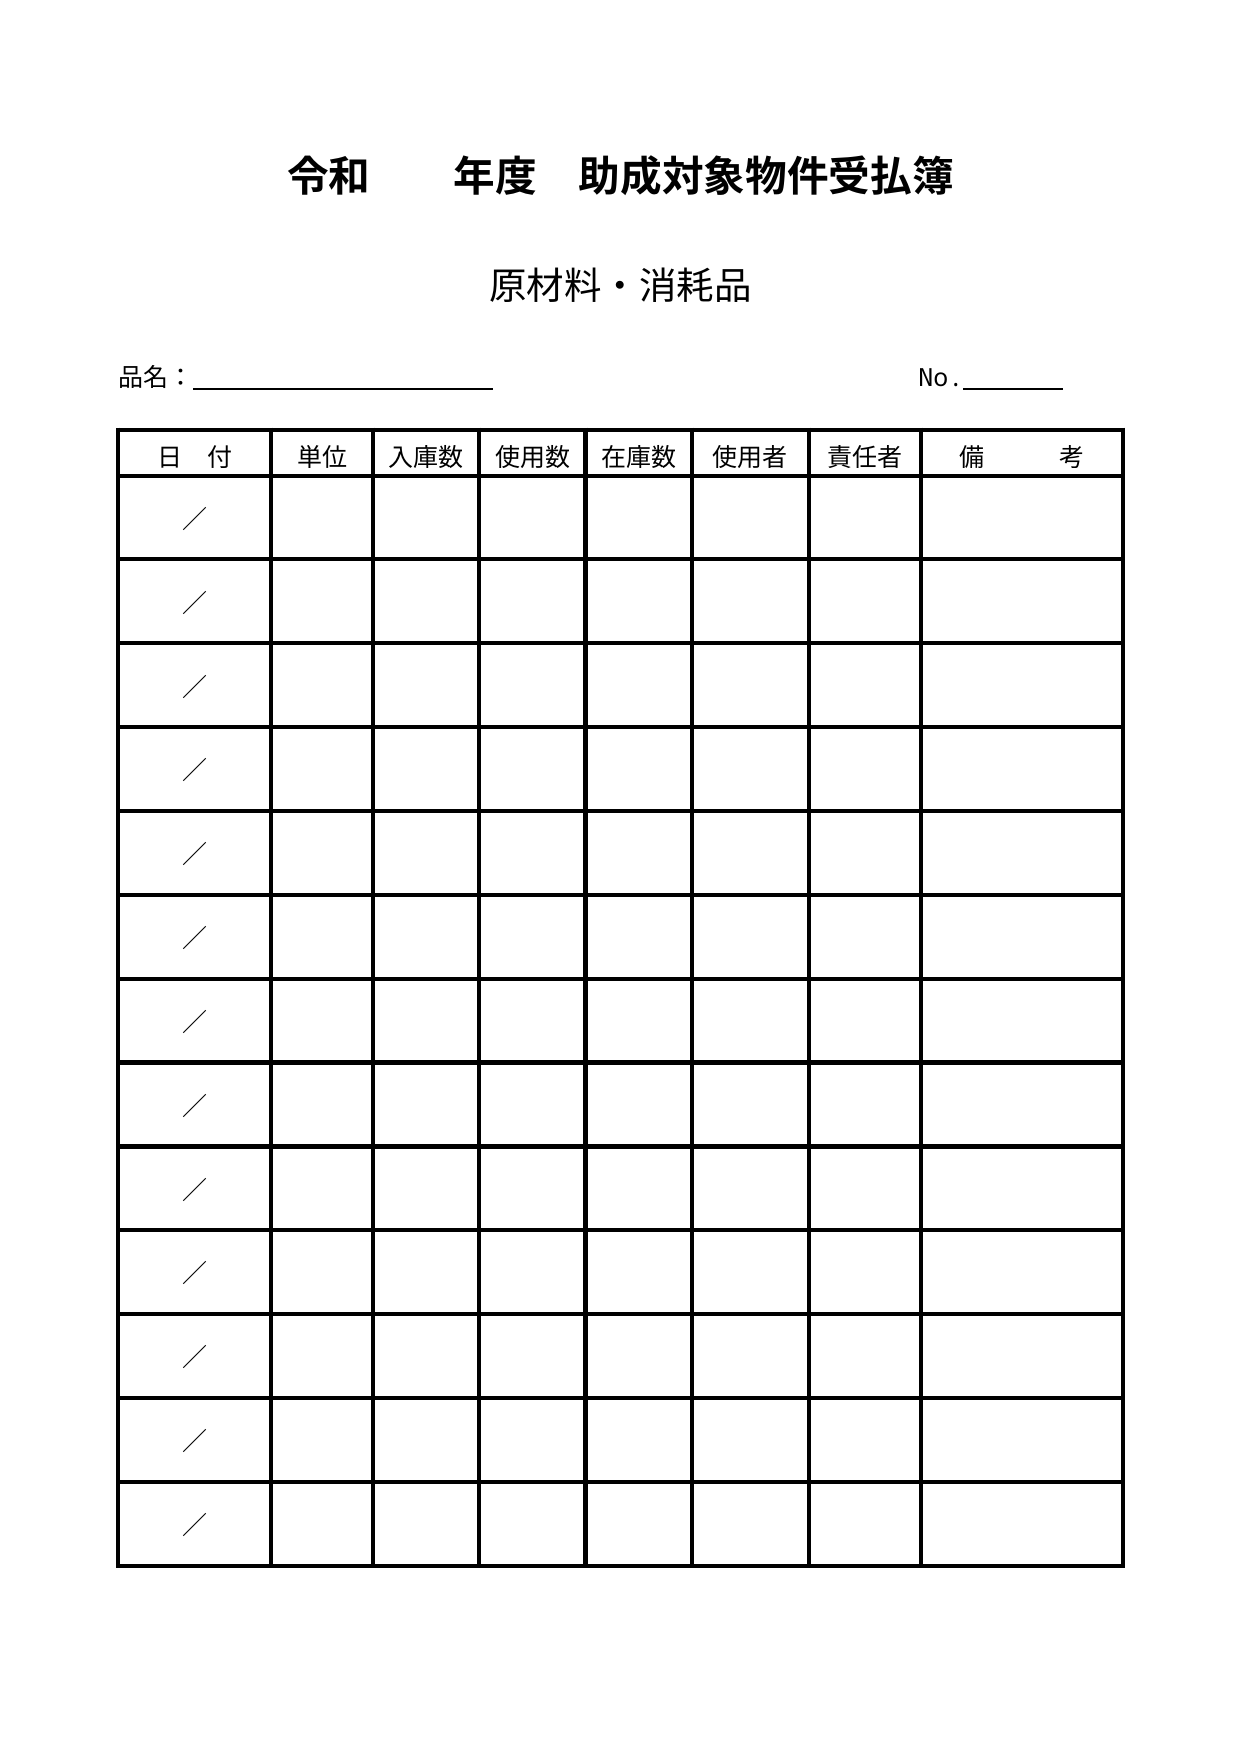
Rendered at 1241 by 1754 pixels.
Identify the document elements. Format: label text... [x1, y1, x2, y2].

table_cell [923, 897, 1121, 977]
table_cell [923, 981, 1121, 1060]
table_cell [694, 1484, 807, 1563]
table_cell ／ [120, 1149, 269, 1228]
table_cell ／ [120, 897, 269, 977]
table_cell [923, 1484, 1121, 1563]
table_cell [481, 981, 583, 1060]
table_cell [375, 1316, 477, 1396]
table_cell [273, 813, 371, 893]
table_cell [273, 645, 371, 725]
table_cell [481, 1400, 583, 1480]
table_cell [375, 1065, 477, 1144]
table_header 責任者 [811, 432, 919, 473]
table_cell [481, 813, 583, 893]
table_cell [273, 1400, 371, 1480]
table_cell [923, 1065, 1121, 1144]
table_cell [588, 645, 690, 725]
table_header 在庫数 [588, 432, 690, 473]
table_cell ／ [120, 981, 269, 1060]
table_cell [811, 645, 919, 725]
table_cell [811, 1232, 919, 1312]
table_cell [694, 1400, 807, 1480]
table_cell [273, 1149, 371, 1228]
text 品名： No. [118, 357, 1122, 393]
table_cell [481, 1316, 583, 1396]
table_cell [273, 897, 371, 977]
table_header 単位 [273, 432, 371, 473]
table_cell [273, 1484, 371, 1563]
table_cell [694, 981, 807, 1060]
table_cell [694, 478, 807, 557]
table_cell ／ [120, 813, 269, 893]
table_cell [811, 1149, 919, 1228]
table_cell ／ [120, 645, 269, 725]
table_header 日 付 [120, 432, 269, 473]
table_header 使用数 [481, 432, 583, 473]
table_cell [811, 478, 919, 557]
table_cell [375, 561, 477, 641]
table_cell [273, 1065, 371, 1144]
table_cell [588, 897, 690, 977]
table_cell [694, 1232, 807, 1312]
table_cell [481, 645, 583, 725]
table_cell [375, 897, 477, 977]
table_cell [694, 1149, 807, 1228]
table_cell [588, 478, 690, 557]
table_cell [375, 478, 477, 557]
table_cell [811, 1065, 919, 1144]
table_cell [811, 1316, 919, 1396]
table_cell [481, 1484, 583, 1563]
table_cell [923, 1232, 1121, 1312]
table_cell [375, 1400, 477, 1480]
table_cell [588, 981, 690, 1060]
table_cell [694, 1065, 807, 1144]
subtitle 原材料・消耗品 [118, 256, 1122, 311]
table_cell [923, 478, 1121, 557]
table_cell [694, 729, 807, 809]
table_header 入庫数 [375, 432, 477, 473]
table_cell [694, 561, 807, 641]
table_cell [273, 981, 371, 1060]
table_cell [481, 1232, 583, 1312]
table_cell ／ [120, 1065, 269, 1144]
table_cell [375, 1484, 477, 1563]
table_cell ／ [120, 1400, 269, 1480]
table_cell [811, 813, 919, 893]
table_cell [375, 1149, 477, 1228]
table_cell ／ [120, 561, 269, 641]
table_cell [923, 813, 1121, 893]
table_cell [923, 1316, 1121, 1396]
table_cell ／ [120, 729, 269, 809]
table_cell [273, 729, 371, 809]
table_cell [811, 981, 919, 1060]
title 令和 年度 助成対象物件受払簿 [118, 143, 1122, 203]
table_cell [375, 645, 477, 725]
table_cell [694, 645, 807, 725]
table_cell [481, 897, 583, 977]
table_cell [273, 1232, 371, 1312]
table_cell [375, 813, 477, 893]
table_cell ／ [120, 1232, 269, 1312]
table_cell [811, 897, 919, 977]
table_cell [923, 1400, 1121, 1480]
table_cell [694, 813, 807, 893]
table_cell [588, 729, 690, 809]
table_cell [588, 1065, 690, 1144]
table_cell [811, 1400, 919, 1480]
table_cell [588, 1484, 690, 1563]
table_cell [694, 1316, 807, 1396]
table_cell [694, 897, 807, 977]
table_cell ／ [120, 1316, 269, 1396]
table_cell [375, 1232, 477, 1312]
table_cell [923, 1149, 1121, 1228]
table_cell [588, 1400, 690, 1480]
table_cell [273, 478, 371, 557]
table_cell [481, 1065, 583, 1144]
table_cell [481, 561, 583, 641]
table_cell [375, 729, 477, 809]
table_cell [811, 1484, 919, 1563]
table_cell [811, 729, 919, 809]
table_cell [273, 561, 371, 641]
table_cell [923, 561, 1121, 641]
table_cell ／ [120, 1484, 269, 1563]
table_cell [481, 729, 583, 809]
table_cell [811, 561, 919, 641]
table_header 備 考 [923, 432, 1121, 473]
table_cell [588, 561, 690, 641]
table_cell [481, 1149, 583, 1228]
table_cell [588, 1232, 690, 1312]
table_cell ／ [120, 478, 269, 557]
table_cell [923, 645, 1121, 725]
table_cell [588, 813, 690, 893]
table_cell [375, 981, 477, 1060]
table_cell [273, 1316, 371, 1396]
table_cell [481, 478, 583, 557]
table_cell [588, 1149, 690, 1228]
table_cell [588, 1316, 690, 1396]
table_cell [923, 729, 1121, 809]
table_header 使用者 [694, 432, 807, 473]
